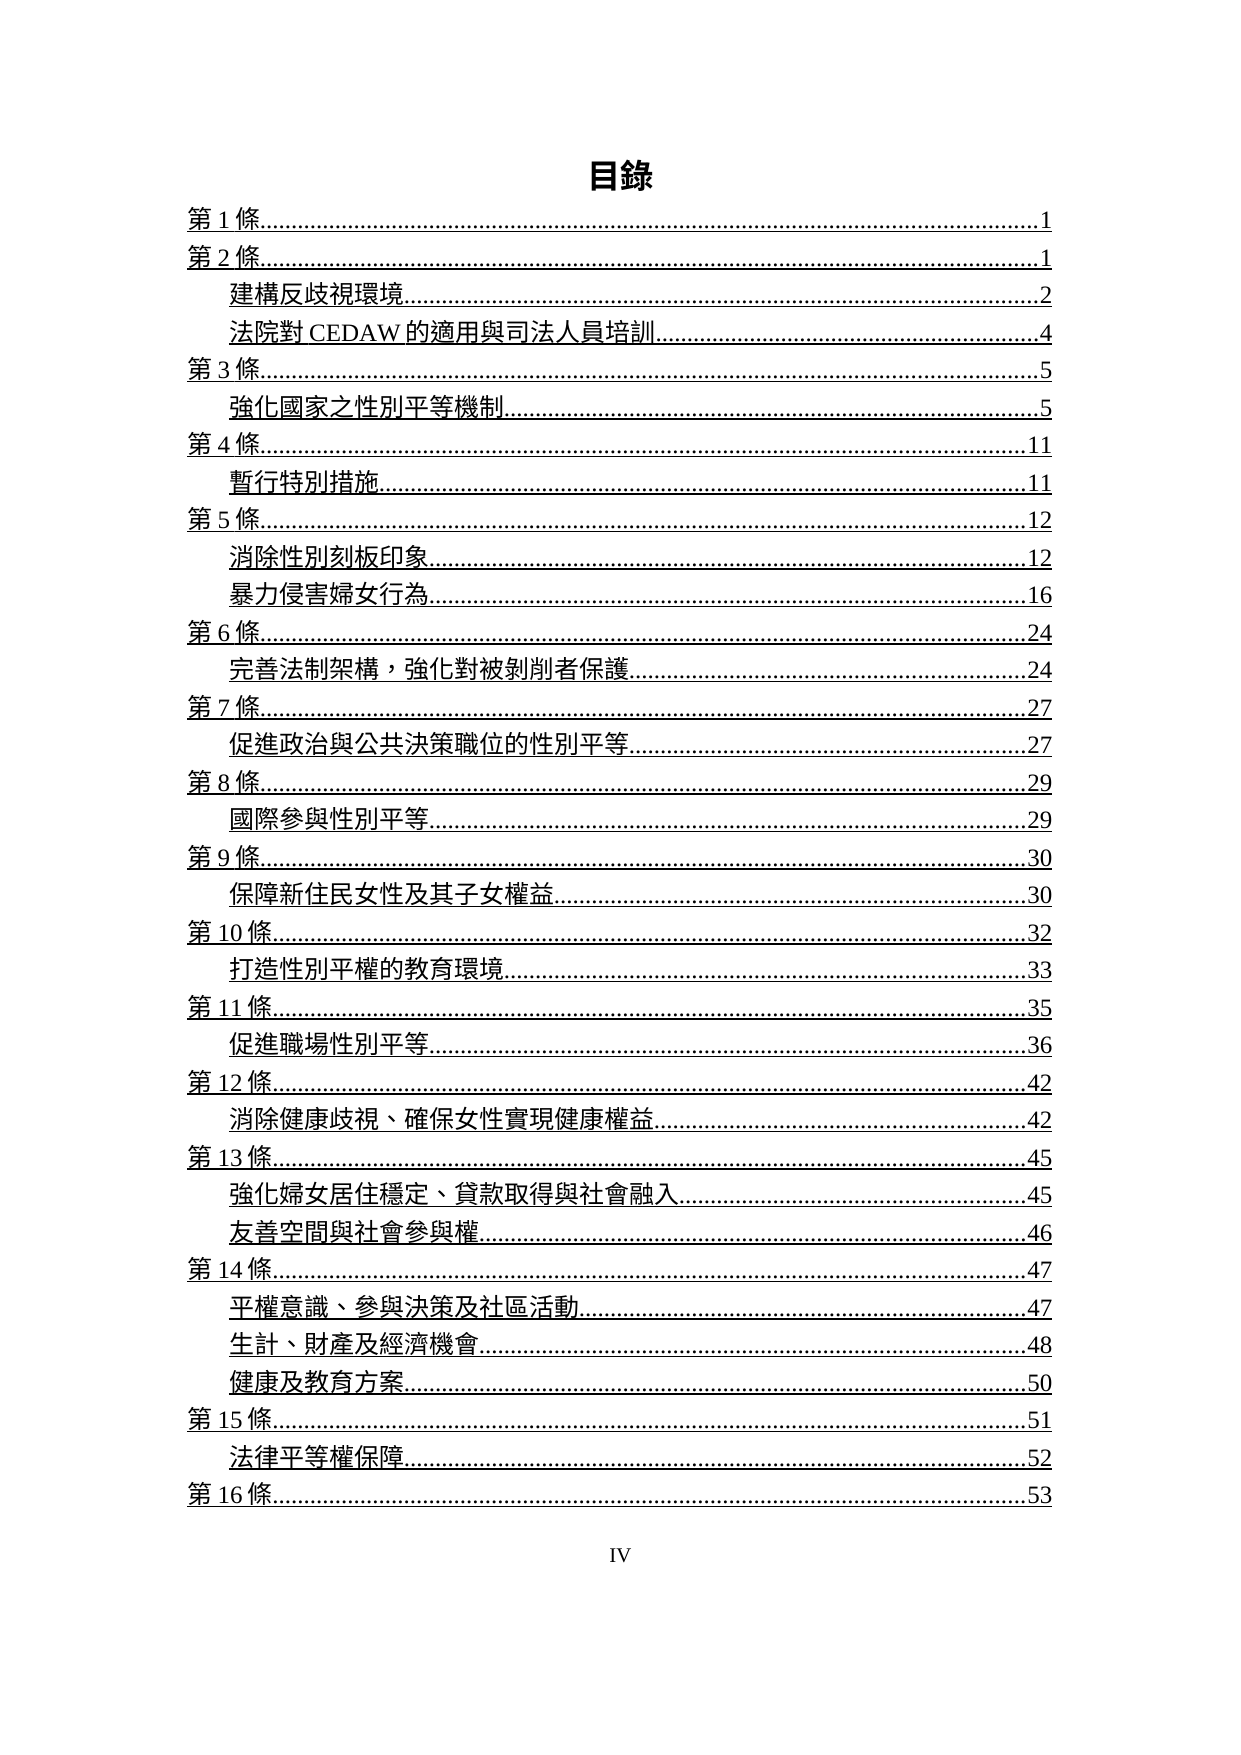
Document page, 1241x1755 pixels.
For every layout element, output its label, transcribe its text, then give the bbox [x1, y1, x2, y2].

text 第5條 12 [187, 498, 1053, 536]
text 消除健康歧視、確保女性實現健康權益 42 [229, 1098, 1053, 1136]
text 第2條 1 [187, 236, 1053, 273]
text 第15條 51 [187, 1398, 1053, 1436]
text 第8條 29 [187, 761, 1053, 798]
text 第11條 35 [187, 986, 1053, 1023]
text 生計、財產及經濟機會 48 [229, 1323, 1053, 1361]
text 暴力侵害婦女行為 16 [229, 573, 1053, 611]
text 友善空間與社會參與權 46 [229, 1211, 1053, 1248]
text 第9條 30 [187, 836, 1053, 873]
text 第3條 5 [187, 348, 1053, 386]
text 第16條 53 [187, 1473, 1053, 1511]
text 目錄 [187, 150, 1053, 198]
text 消除性別刻板印象 12 [229, 536, 1053, 573]
text 強化國家之性別平等機制 5 [229, 386, 1053, 423]
text 國際參與性別平等 29 [229, 798, 1053, 836]
text 第6條 24 [187, 611, 1053, 648]
text 第1條 1 [187, 198, 1053, 236]
text 法院對CEDAW的適用與司法人員培訓 4 [229, 311, 1053, 348]
text 平權意識、參與決策及社區活動 47 [229, 1286, 1053, 1323]
text 第4條 11 [187, 423, 1053, 461]
text 強化婦女居住穩定、貸款取得與社會融入 45 [229, 1173, 1053, 1211]
text 打造性別平權的教育環境 33 [229, 948, 1053, 986]
text 保障新住民女性及其子女權益 30 [229, 873, 1053, 911]
text 建構反歧視環境 2 [229, 273, 1053, 311]
text 第14條 47 [187, 1248, 1053, 1286]
text 促進政治與公共決策職位的性別平等 27 [229, 723, 1053, 761]
text 第7條 27 [187, 686, 1053, 723]
text 第13條 45 [187, 1136, 1053, 1173]
text 促進職場性別平等 36 [229, 1023, 1053, 1061]
text 第10條 32 [187, 911, 1053, 948]
text 暫行特別措施 11 [229, 461, 1053, 498]
text 第12條 42 [187, 1061, 1053, 1098]
text 健康及教育方案 50 [229, 1361, 1053, 1398]
text 法律平等權保障 52 [229, 1436, 1053, 1473]
text 完善法制架構，強化對被剝削者保護 24 [229, 648, 1053, 686]
